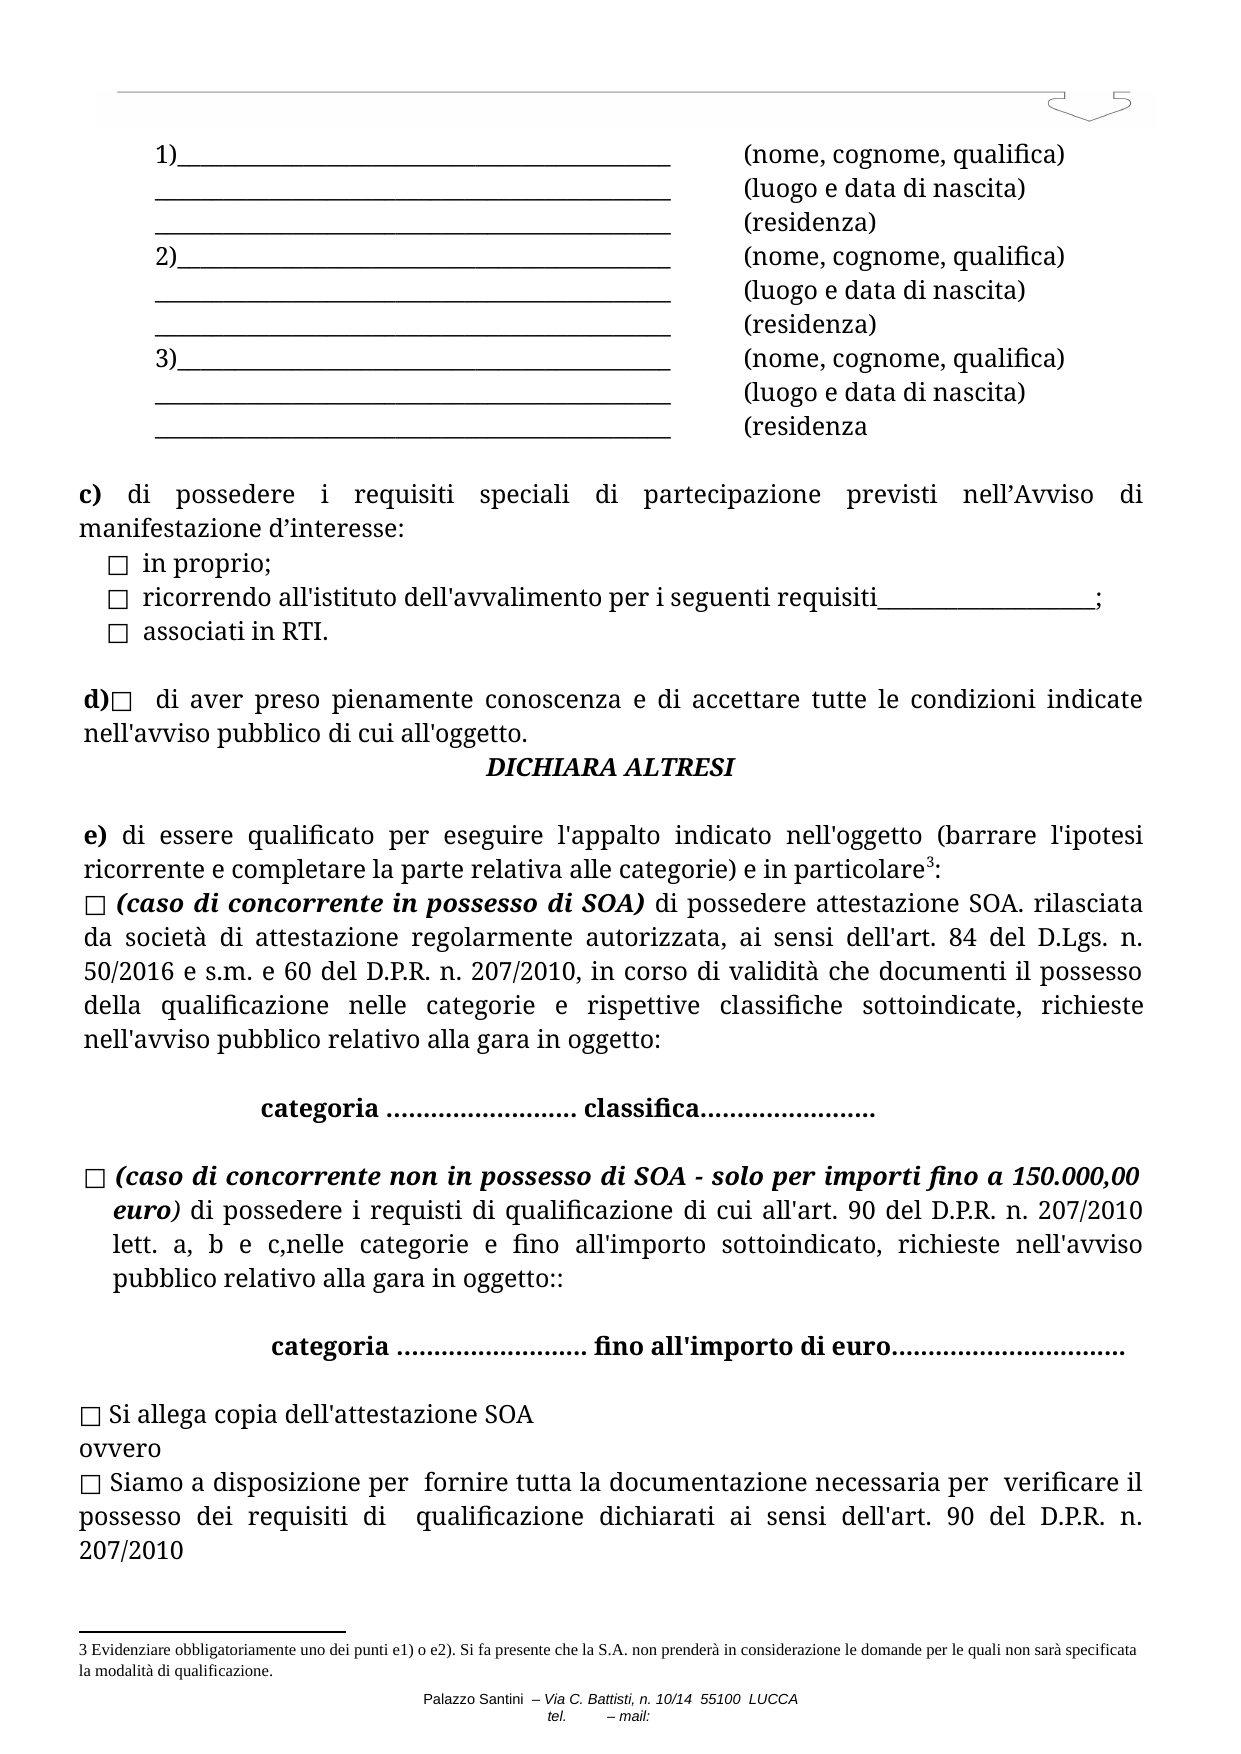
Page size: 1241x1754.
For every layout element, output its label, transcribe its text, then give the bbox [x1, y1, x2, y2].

text 3)___________________________________________ (nome, cognome, qualifica) [155, 341, 1144, 375]
text □ associati in RTI. [106, 613, 1144, 647]
text _____________________________________________ (residenza [155, 409, 1144, 443]
text Evidenziare obbligatoriamente uno dei punti e1) o e2). Si fa presente che la S.A. non prenderà in considerazione le domande per le quali non sarà specificata la modalità di qualificazione. [79, 1638, 1144, 1680]
text _____________________________________________ (luogo e data di nascita) [155, 171, 1144, 204]
text categoria …....................... classifica........................ [260, 1090, 1144, 1124]
text ovvero [79, 1431, 1144, 1465]
text categoria …....................... fino all'importo di euro................................ [271, 1329, 1144, 1363]
text □ (caso di concorrente non in possesso di SOA - solo per importi fino a 150.000,00 euro) di possedere i requisti di qualificazione di cui all'art. 90 del D.P.R. n. 207/2010 lett. a, b e c,nelle categorie e fino all'importo sottoindicato, richieste nell'avviso pubblico relativo alla gara in oggetto:: [83, 1158, 1144, 1294]
text _____________________________________________ (luogo e data di nascita) [155, 273, 1144, 307]
text □ (caso di concorrente in possesso di SOA) di possedere attestazione SOA. rilasciata da società di attestazione regolarmente autorizzata, ai sensi dell'art. 84 del D.Lgs. n. 50/2016 e s.m. e 60 del D.P.R. n. 207/2010, in corso di validità che documenti il possesso della qualificazione nelle categorie e rispettive classifiche sottoindicate, richieste nell'avviso pubblico relativo alla gara in oggetto: [83, 886, 1144, 1056]
text d)□ di aver preso pienamente conoscenza e di accettare tutte le condizioni indicate nell'avviso pubblico di cui all'oggetto. [83, 681, 1144, 749]
text c) di possedere i requisiti speciali di partecipazione previsti nell’Avviso di manifestazione d’interesse: [79, 477, 1144, 545]
text □ Si allega copia dell'attestazione SOA [79, 1397, 1144, 1431]
text _____________________________________________ (residenza) [155, 307, 1144, 341]
text □ Siamo a disposizione per fornire tutta la documentazione necessaria per verificare il possesso dei requisiti di qualificazione dichiarati ai sensi dell'art. 90 del D.P.R. n. 207/2010 [79, 1465, 1144, 1567]
picture [95, 90, 1157, 128]
text e) di essere qualificato per eseguire l'appalto indicato nell'oggetto (barrare l'ipotesi ricorrente e completare la parte relativa alle categorie) e in particolare: [83, 818, 1144, 886]
text _____________________________________________ (luogo e data di nascita) [155, 375, 1144, 409]
text □ in proprio; [106, 545, 1144, 579]
text □ ricorrendo all'istituto dell'avvalimento per i seguenti requisiti___________________; [106, 579, 1144, 613]
text DICHIARA ALTRESI [79, 749, 1144, 784]
text 2)___________________________________________ (nome, cognome, qualifica) [155, 239, 1144, 273]
text 1)___________________________________________ (nome, cognome, qualifica) [155, 136, 1144, 171]
text _____________________________________________ (residenza) [155, 204, 1144, 239]
